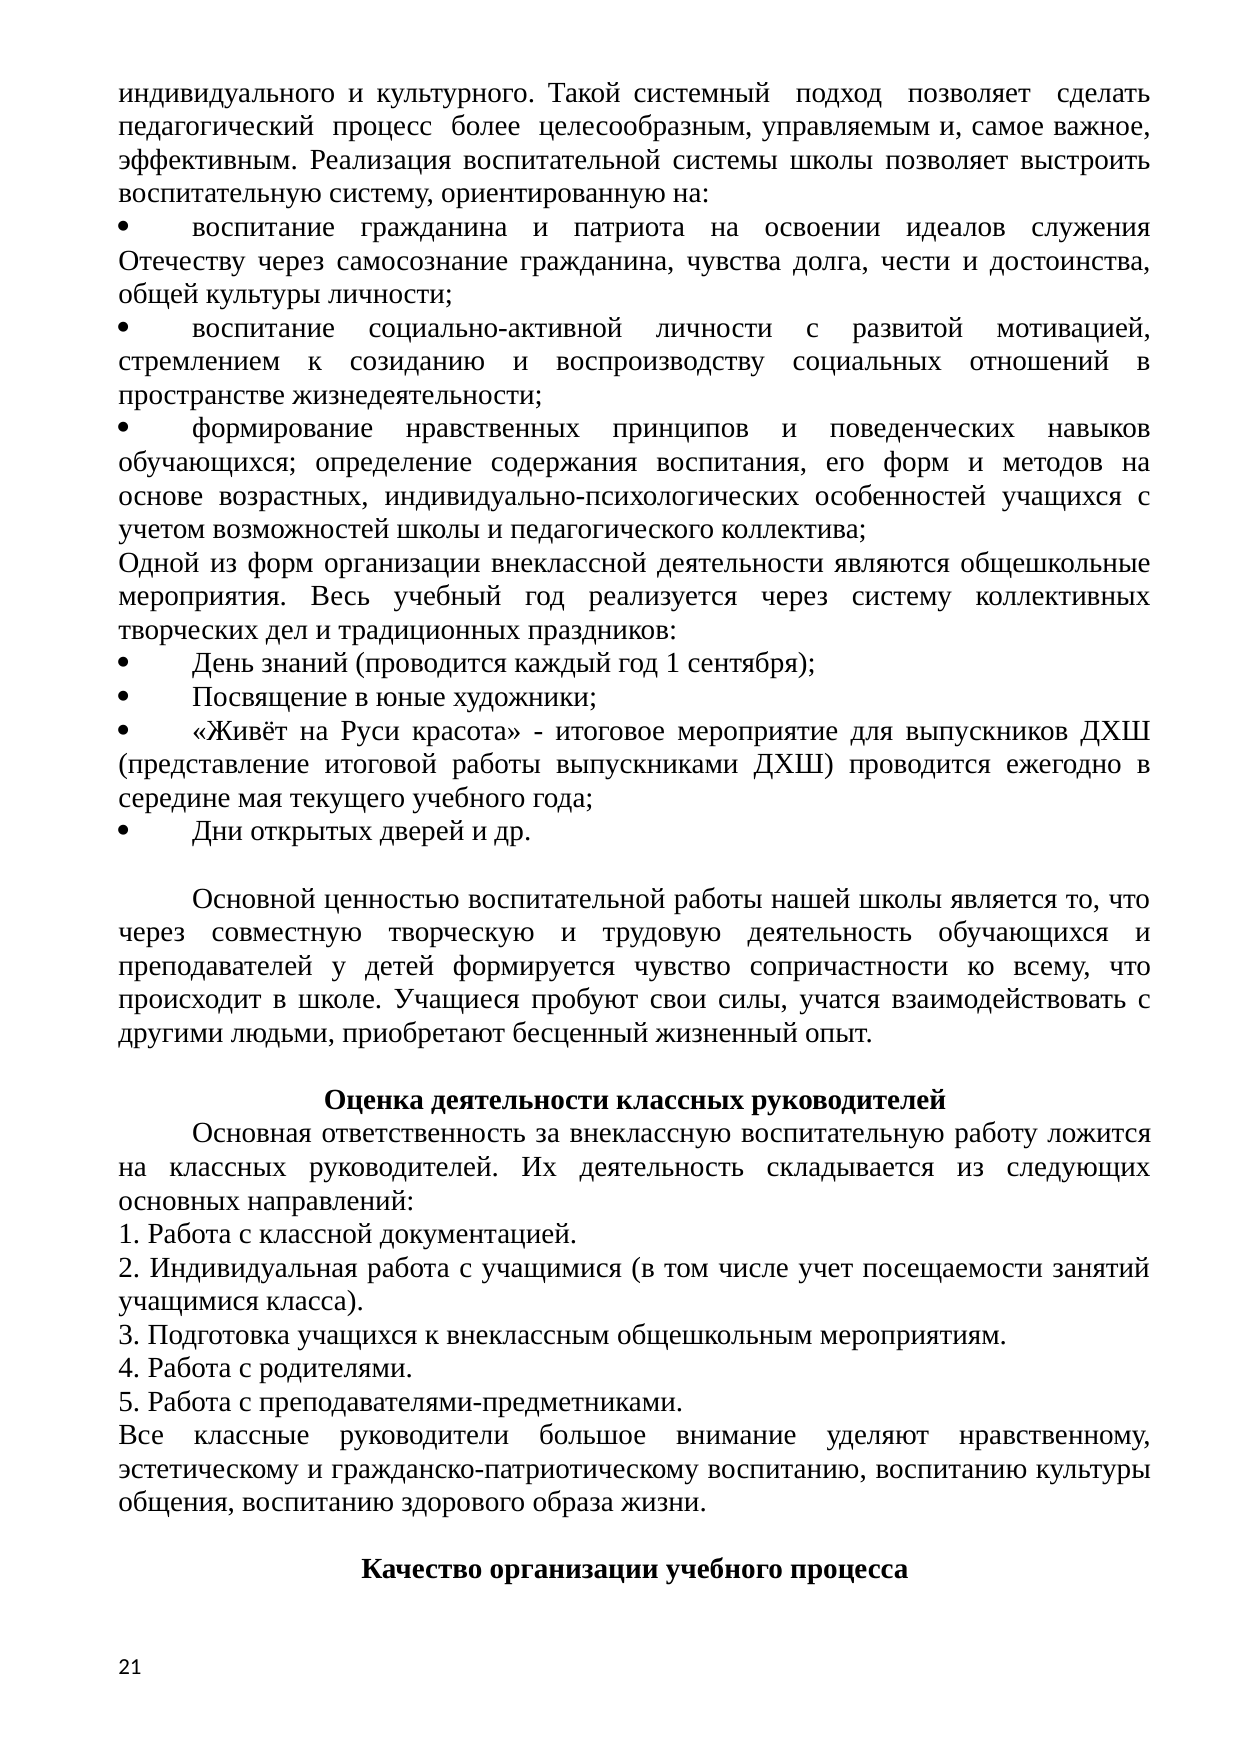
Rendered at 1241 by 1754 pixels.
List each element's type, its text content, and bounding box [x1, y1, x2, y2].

list воспитание социально-активной личности с развитой мотивацией, стремлением к созиданию и воспроизводству социальных отношений в пространстве жизнедеятельности; [118, 310, 1152, 411]
text Все классные руководители большое внимание уделяют нравственному, эстетическому и гражданско-патриотическому воспитанию, воспитанию культуры общения, воспитанию здорового образа жизни. [118, 1417, 1152, 1518]
text Основная ответственность за внеклассную воспитательную работу ложится на классных руководителей. Их деятельность складывается из следующих основных направлений: [118, 1116, 1152, 1216]
list День знаний (проводится каждый год 1 сентября); [118, 646, 1152, 679]
list Посвящение в юные художники; [118, 679, 1152, 713]
text индивидуального и культурного. Такой системный подход позволяет сделать педагогический процесс более целесообразным, управляемым и, самое важное, эффективным. Реализация воспитательной системы школы позволяет выстроить воспитательную систему, ориентированную на: [118, 75, 1152, 209]
list формирование нравственных принципов и поведенческих навыков обучающихся; определение содержания воспитания, его форм и методов на основе возрастных, индивидуально-психологических особенностей учащихся с учетом возможностей школы и педагогического коллектива; [118, 411, 1152, 545]
text 5. Работа с преподавателями-предметниками. [118, 1384, 1152, 1417]
text 3. Подготовка учащихся к внеклассным общешкольным мероприятиям. [118, 1317, 1152, 1350]
text 4. Работа с родителями. [118, 1350, 1152, 1384]
list «Живёт на Руси красота» - итоговое мероприятие для выпускников ДХШ (представление итоговой работы выпускниками ДХШ) проводится ежегодно в середине мая текущего учебного года; [118, 713, 1152, 813]
text Одной из форм организации внеклассной деятельности являются общешкольные мероприятия. Весь учебный год реализуется через систему коллективных творческих дел и традиционных праздников: [118, 545, 1152, 646]
list Дни открытых дверей и др. [118, 813, 1152, 847]
list воспитание гражданина и патриота на освоении идеалов служения Отечеству через самосознание гражданина, чувства долга, чести и достоинства, общей культуры личности; [118, 209, 1152, 310]
text Оценка деятельности классных руководителей [118, 1082, 1152, 1116]
text 2. Индивидуальная работа с учащимися (в том числе учет посещаемости занятий учащимися класса). [118, 1250, 1152, 1317]
text 1. Работа с классной документацией. [118, 1216, 1152, 1250]
text Качество организации учебного процесса [118, 1552, 1152, 1585]
text Основной ценностью воспитательной работы нашей школы является то, что через совместную творческую и трудовую деятельность обучающихся и преподавателей у детей формируется чувство сопричастности ко всему, что происходит в школе. Учащиеся пробуют свои силы, учатся взаимодействовать с другими людьми, приобретают бесценный жизненный опыт. [118, 881, 1152, 1048]
